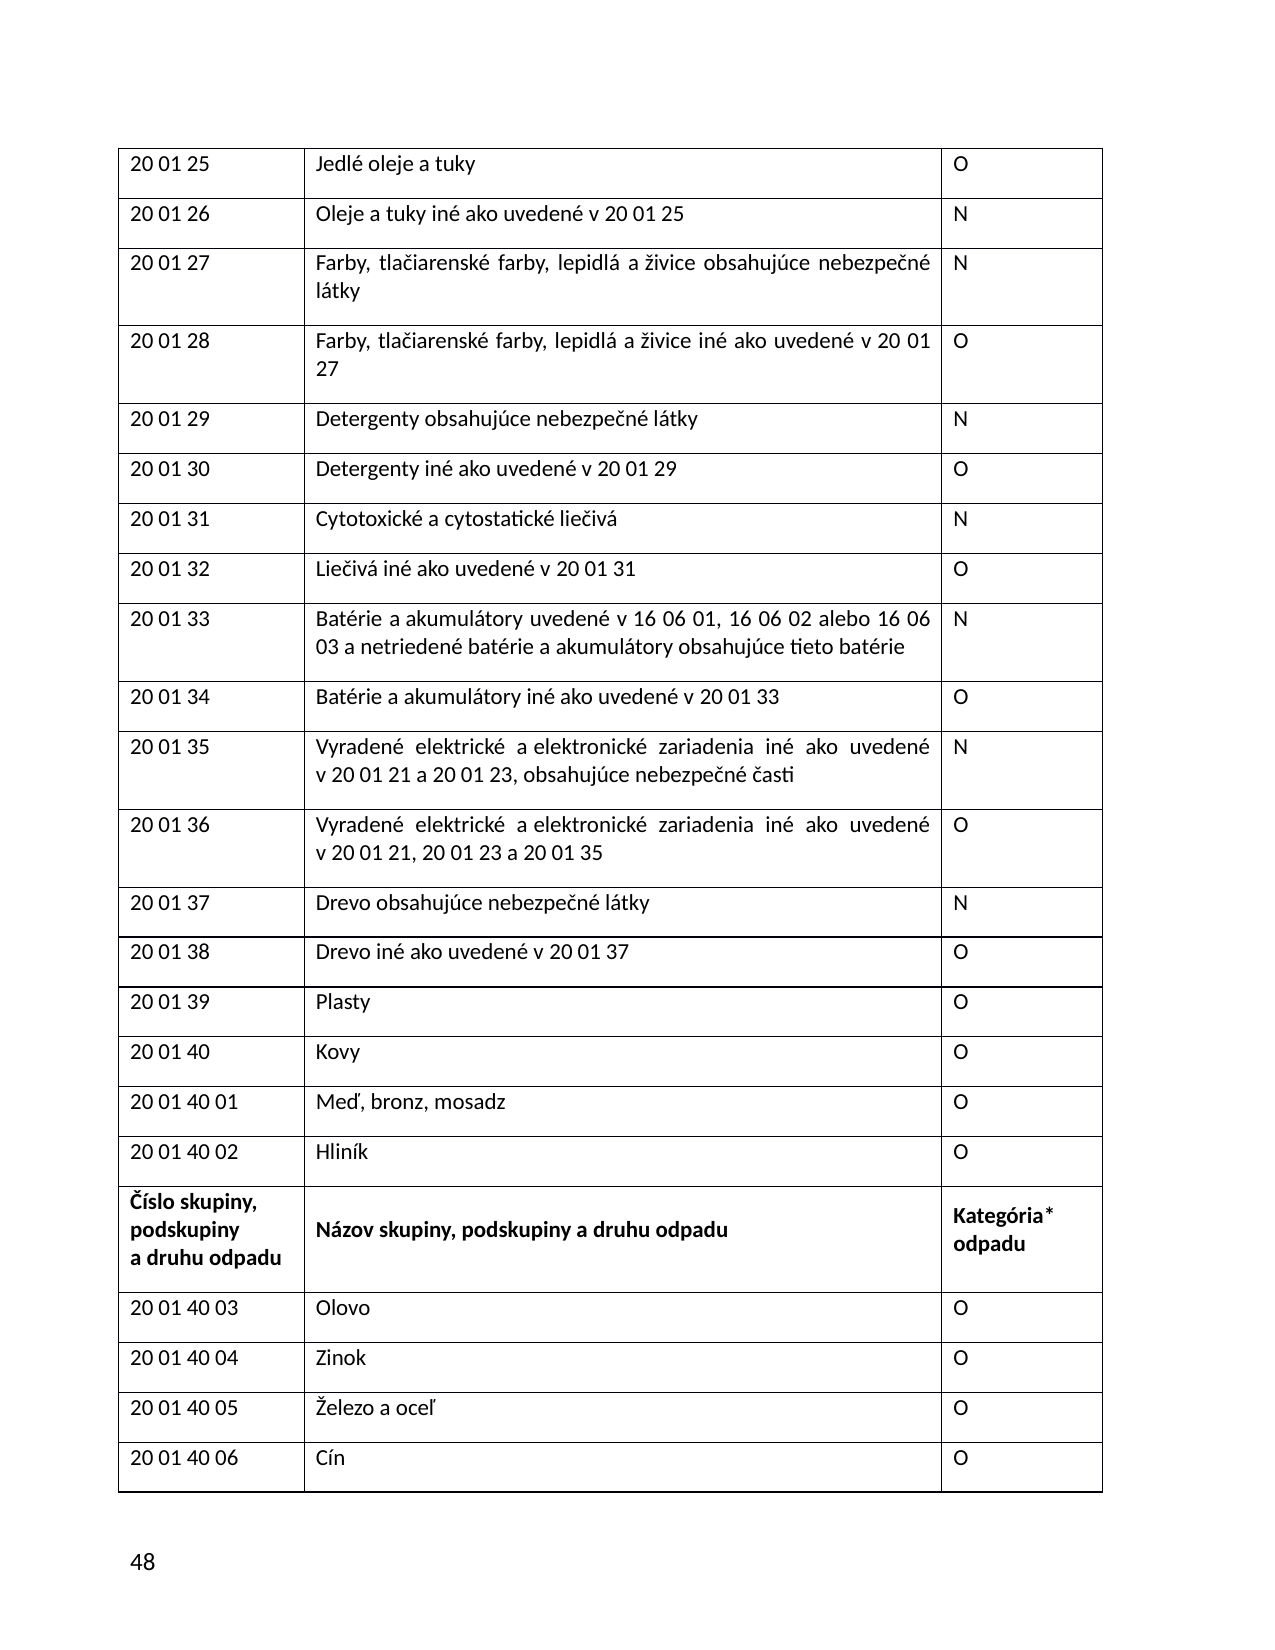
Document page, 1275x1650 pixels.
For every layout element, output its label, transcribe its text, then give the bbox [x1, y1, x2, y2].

table_cell O [942, 988, 1102, 1036]
table_cell N [942, 604, 1102, 681]
table_cell Kovy [305, 1037, 941, 1086]
table_cell O [942, 810, 1102, 887]
table_cell O [942, 1293, 1102, 1342]
table_cell 20 01 36 [119, 810, 304, 887]
table_cell O [942, 938, 1102, 986]
table_cell N [942, 199, 1102, 247]
table_cell Farby, tlačiarenské farby, lepidlá a živice obsahujúce nebezpečné látky [305, 249, 941, 325]
table_cell O [942, 1137, 1102, 1186]
table_cell Kategória* odpadu [942, 1187, 1102, 1292]
table_cell 20 01 40 03 [119, 1293, 304, 1342]
table_cell Detergenty obsahujúce nebezpečné látky [305, 404, 941, 453]
table_cell 20 01 30 [119, 454, 304, 503]
table_cell Drevo obsahujúce nebezpečné látky [305, 888, 941, 936]
table_cell 20 01 40 [119, 1037, 304, 1086]
table_cell Vyradené elektrické a elektronické zariadenia iné ako uvedené v 20 01 21 a 20 01 23, obsahujúce nebezpečné časti [305, 732, 941, 809]
table_cell 20 01 32 [119, 554, 304, 603]
table_cell Meď, bronz, mosadz [305, 1087, 941, 1136]
table_cell O [942, 554, 1102, 603]
table_cell 20 01 39 [119, 988, 304, 1036]
table_cell 20 01 28 [119, 326, 304, 403]
table_cell Oleje a tuky iné ako uvedené v 20 01 25 [305, 199, 941, 247]
table_cell O [942, 149, 1102, 198]
table_cell O [942, 1037, 1102, 1086]
table_cell 20 01 40 01 [119, 1087, 304, 1136]
table_cell 20 01 25 [119, 149, 304, 198]
table_cell Drevo iné ako uvedené v 20 01 37 [305, 938, 941, 986]
table_cell Jedlé oleje a tuky [305, 149, 941, 198]
table_cell 20 01 35 [119, 732, 304, 809]
table_cell O [942, 1343, 1102, 1392]
table_cell 20 01 27 [119, 249, 304, 325]
table_cell 20 01 33 [119, 604, 304, 681]
table_cell N [942, 504, 1102, 553]
table_cell Detergenty iné ako uvedené v 20 01 29 [305, 454, 941, 503]
table_cell O [942, 682, 1102, 731]
table_cell Plasty [305, 988, 941, 1036]
table_cell Hliník [305, 1137, 941, 1186]
table_cell Cín [305, 1443, 941, 1491]
table_cell O [942, 1443, 1102, 1491]
table_cell 20 01 26 [119, 199, 304, 247]
table_cell Farby, tlačiarenské farby, lepidlá a živice iné ako uvedené v 20 01 27 [305, 326, 941, 403]
table_cell Batérie a akumulátory uvedené v 16 06 01, 16 06 02 alebo 16 06 03 a netriedené batérie a akumulátory obsahujúce tieto batérie [305, 604, 941, 681]
table_cell 20 01 40 05 [119, 1393, 304, 1442]
table_cell Vyradené elektrické a elektronické zariadenia iné ako uvedené v 20 01 21, 20 01 23 a 20 01 35 [305, 810, 941, 887]
table_cell Číslo skupiny, podskupiny a druhu odpadu [119, 1187, 304, 1292]
table_cell Cytotoxické a cytostatické liečivá [305, 504, 941, 553]
table_cell Liečivá iné ako uvedené v 20 01 31 [305, 554, 941, 603]
table_cell 20 01 40 06 [119, 1443, 304, 1491]
table_cell Olovo [305, 1293, 941, 1342]
table_cell Batérie a akumulátory iné ako uvedené v 20 01 33 [305, 682, 941, 731]
table_cell 20 01 37 [119, 888, 304, 936]
table_cell N [942, 249, 1102, 325]
table_cell 20 01 40 02 [119, 1137, 304, 1186]
table_cell Názov skupiny, podskupiny a druhu odpadu [305, 1187, 941, 1292]
table_cell 20 01 29 [119, 404, 304, 453]
table_cell Zinok [305, 1343, 941, 1392]
table_cell O [942, 454, 1102, 503]
table_cell N [942, 888, 1102, 936]
table_cell O [942, 1087, 1102, 1136]
table_cell 20 01 34 [119, 682, 304, 731]
table_cell O [942, 1393, 1102, 1442]
table_cell Železo a oceľ [305, 1393, 941, 1442]
table_cell 20 01 40 04 [119, 1343, 304, 1392]
table_cell O [942, 326, 1102, 403]
table_cell 20 01 38 [119, 938, 304, 986]
table_cell N [942, 404, 1102, 453]
table_cell N [942, 732, 1102, 809]
table_cell 20 01 31 [119, 504, 304, 553]
